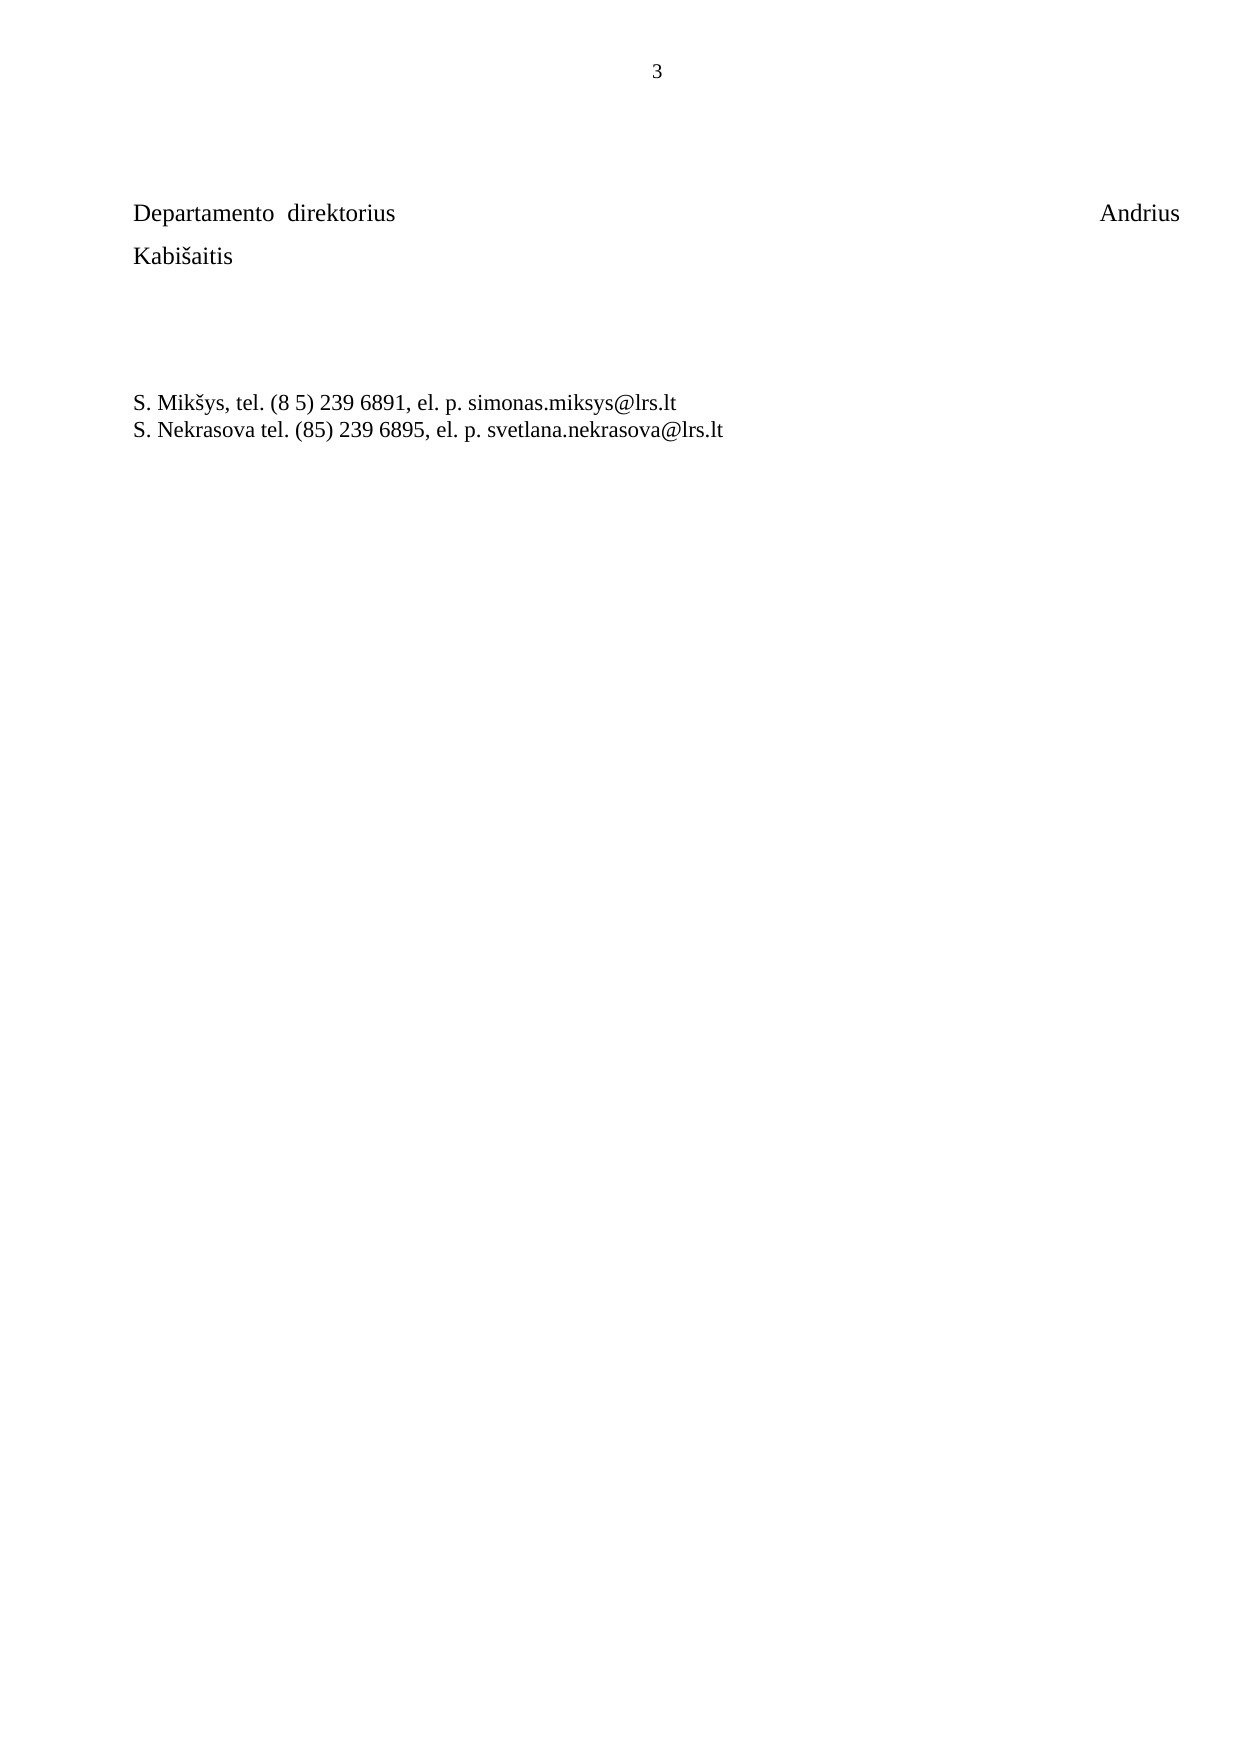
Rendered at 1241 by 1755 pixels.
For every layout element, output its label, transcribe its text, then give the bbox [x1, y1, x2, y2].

text Departamento direktorius Andrius Kabišaitis [133, 198, 1181, 269]
text S. Mikšys, tel. (8 5) 239 6891, el. p. simonas.miksys@lrs.lt [133, 389, 1181, 416]
text S. Nekrasova tel. (85) 239 6895, el. p. svetlana.nekrasova@lrs.lt [133, 416, 1181, 442]
